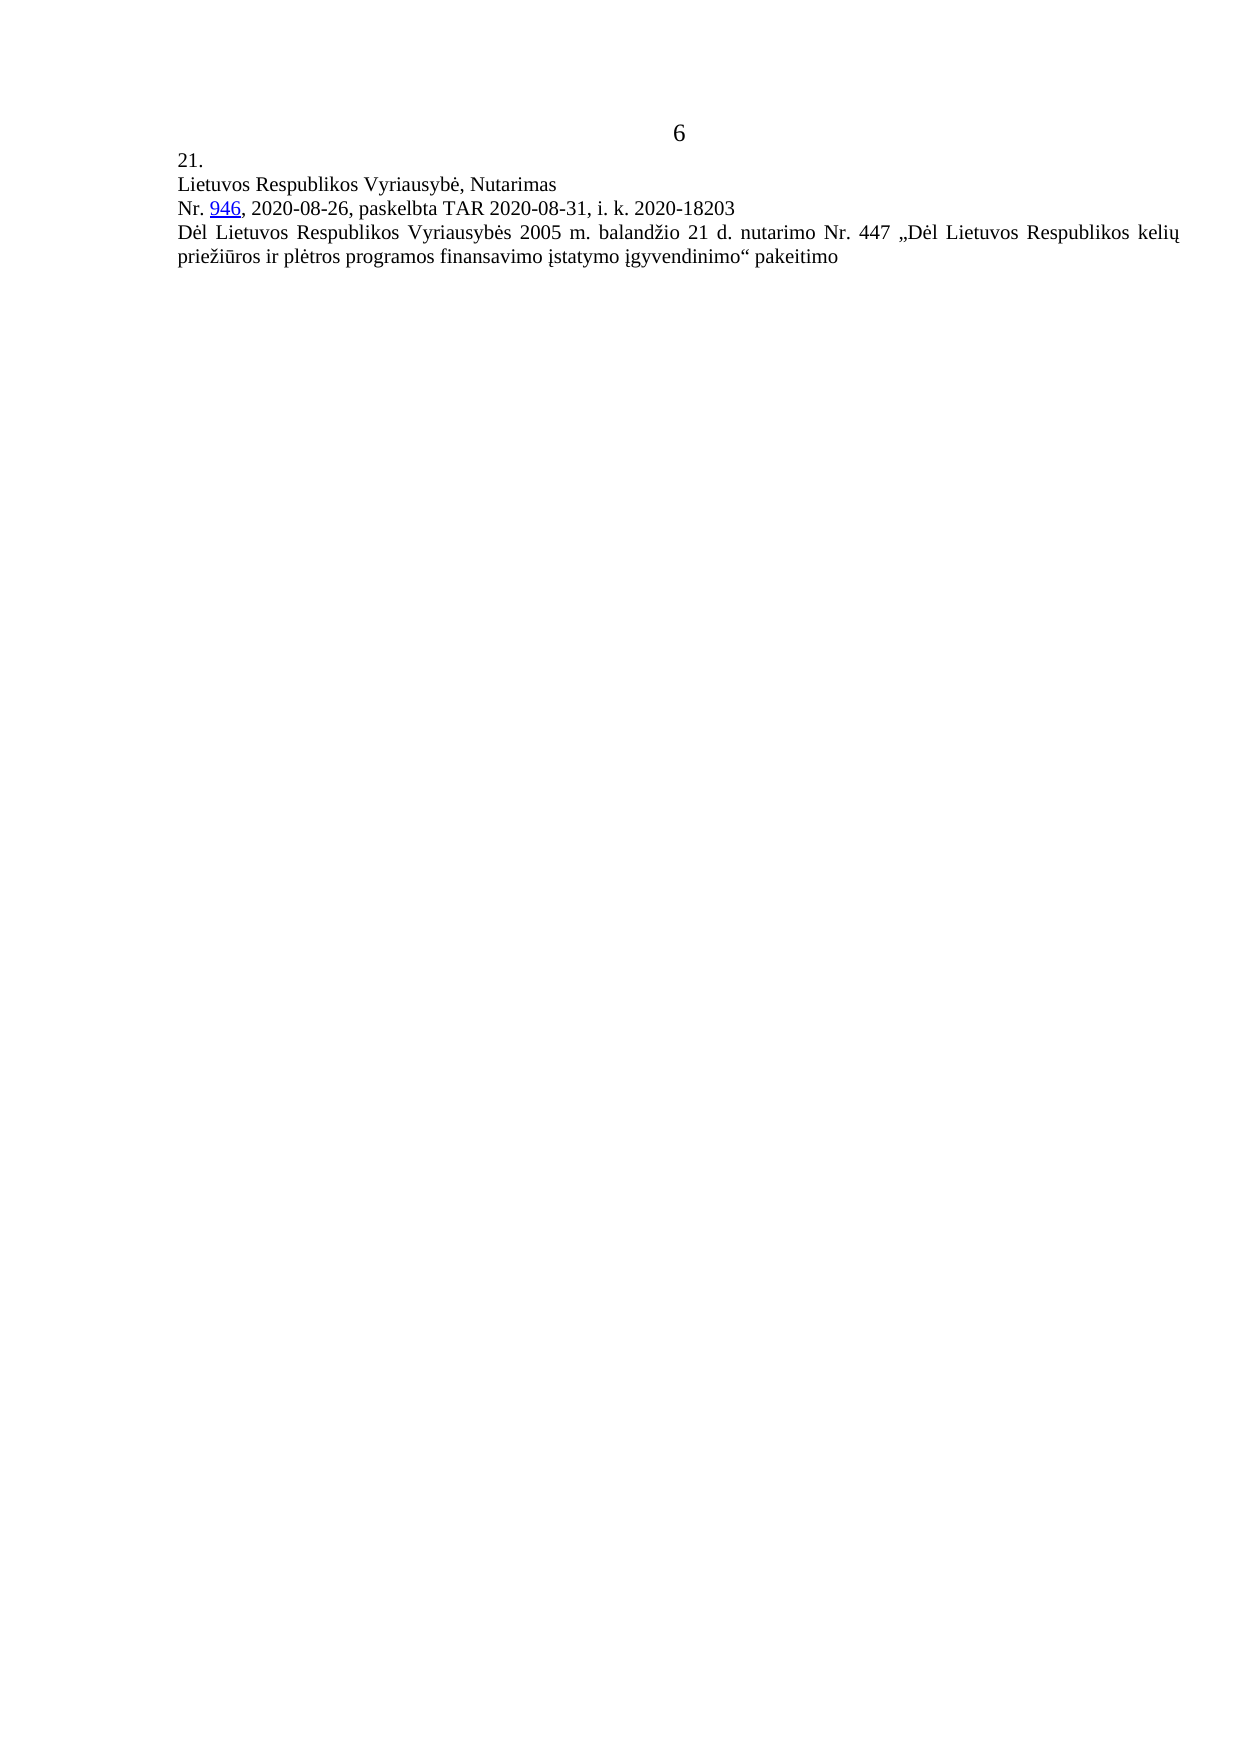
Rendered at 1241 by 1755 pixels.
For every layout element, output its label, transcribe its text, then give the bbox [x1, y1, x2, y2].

text Nr. 946, 2020-08-26, paskelbta TAR 2020-08-31, i. k. 2020-18203 [177, 196, 1181, 220]
text 21. [177, 148, 1181, 172]
text Dėl Lietuvos Respublikos Vyriausybės 2005 m. balandžio 21 d. nutarimo Nr. 447 „Dėl Lietuvos Respublikos kelių priežiūros ir plėtros programos finansavimo įstatymo įgyvendinimo“ pakeitimo [177, 220, 1181, 268]
text Lietuvos Respublikos Vyriausybė, Nutarimas [177, 172, 1181, 196]
